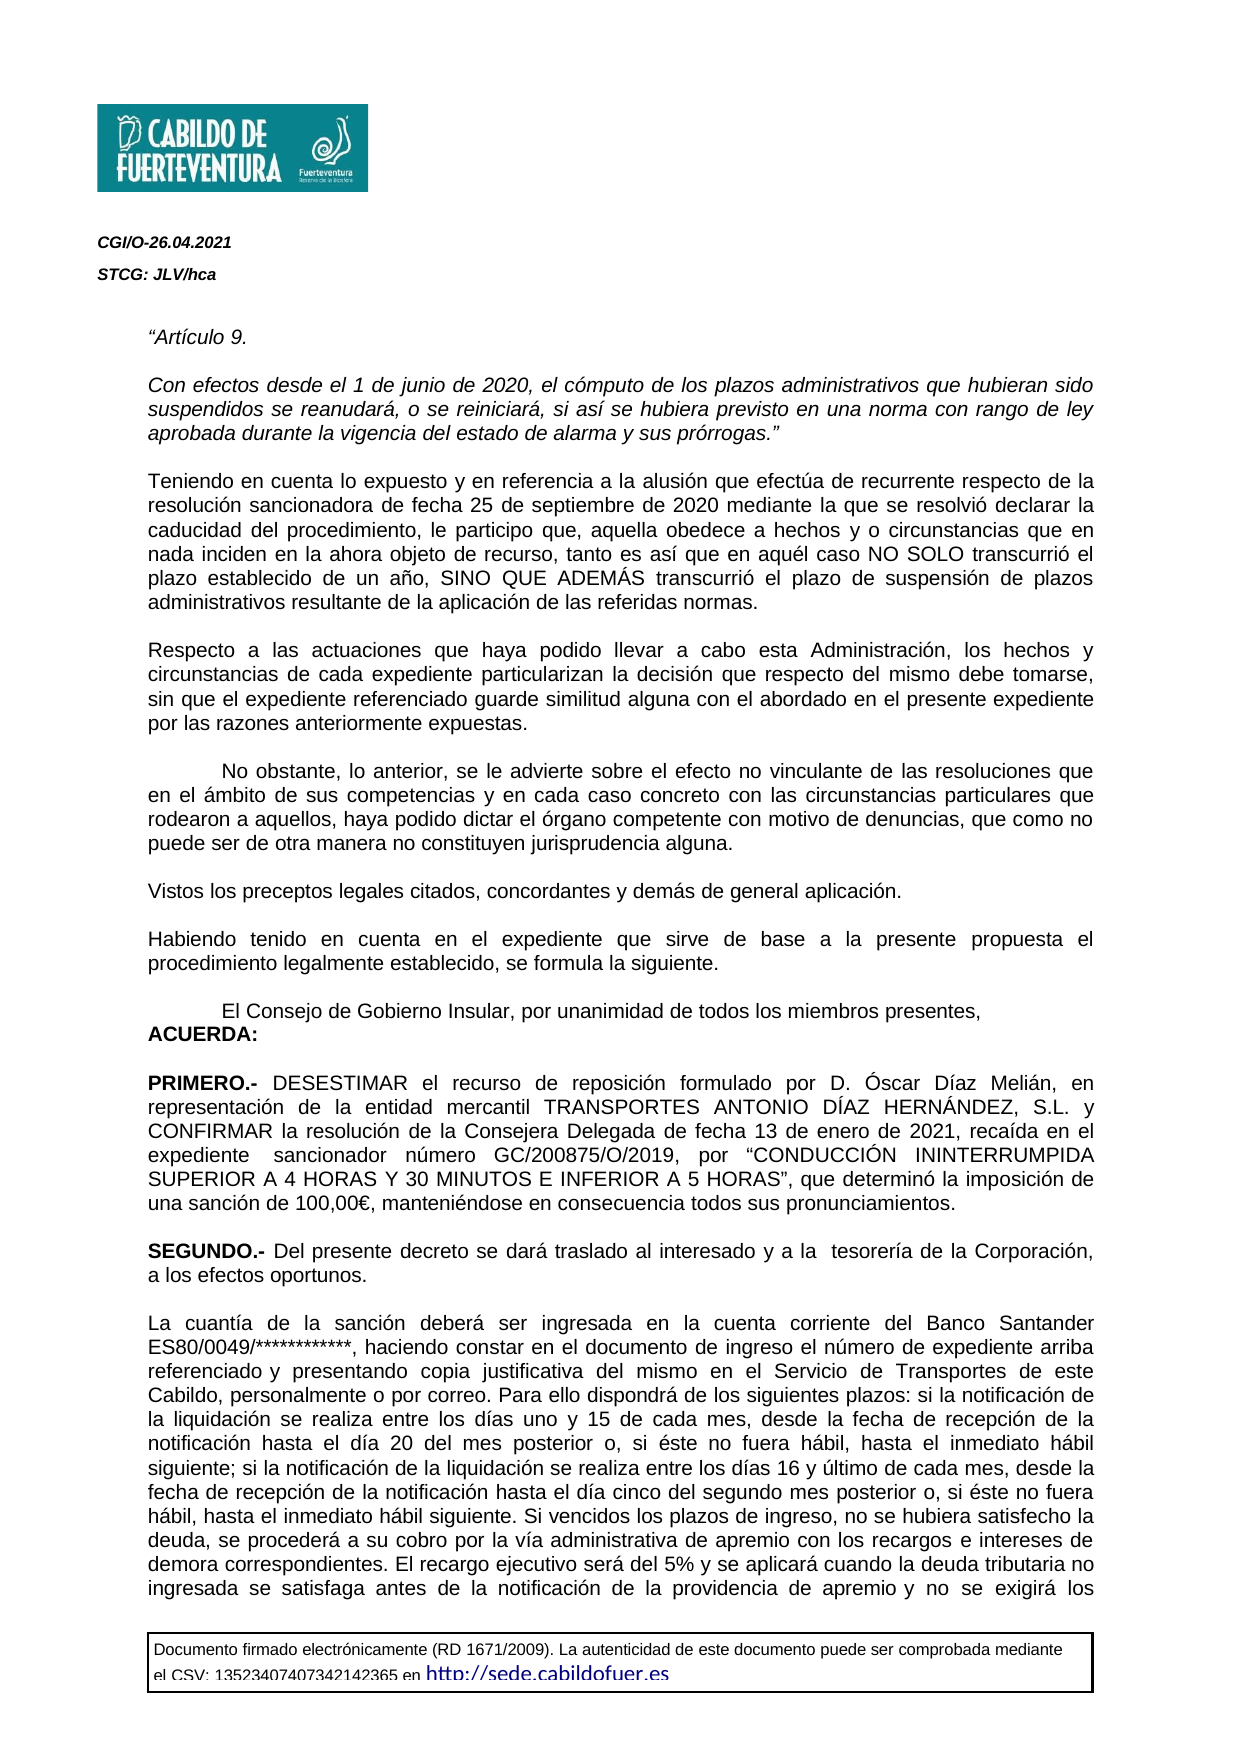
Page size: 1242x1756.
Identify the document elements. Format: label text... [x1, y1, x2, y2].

text ACUERDA: [148, 1023, 1106, 1047]
text PRIMERO.- DESESTIMAR el recurso de reposición formulado por D. Óscar Díaz Melián, en representación de la entidad mercantil TRANSPORTES ANTONIO DÍAZ HERNÁNDEZ, S.L. y CONFIRMAR la resolución de la Consejera Delegada de fecha 13 de enero de 2021, recaída en el expediente sancionador número GC/200875/O/2019, por “CONDUCCIÓN ININTERRUMPIDA SUPERIOR A 4 HORAS Y 30 MINUTOS E INFERIOR A 5 HORAS”, que determinó la imposición de una sanción de 100,00€, manteniéndose en consecuencia todos sus pronunciamientos. [148, 1071, 1094, 1215]
text SEGUNDO.- Del presente decreto se dará traslado al interesado y a la tesorería de la Corporación, a los efectos oportunos. [148, 1238, 1095, 1287]
text La cuantía de la sanción deberá ser ingresada en la cuenta corriente del Banco Santander ES80/0049/************, haciendo constar en el documento de ingreso el número de expediente arriba referenciado y presentando copia justificativa del mismo en el Servicio de Transportes de este Cabildo, personalmente o por correo. Para ello dispondrá de los siguientes plazos: si la notificación de la liquidación se realiza entre los días uno y 15 de cada mes, desde la fecha de recepción de la notificación hasta el día 20 del mes posterior o, si éste no fuera hábil, hasta el inmediato hábil siguiente; si la notificación de la liquidación se realiza entre los días 16 y último de cada mes, desde la fecha de recepción de la notificación hasta el día cinco del segundo mes posterior o, si éste no fuera hábil, hasta el inmediato hábil siguiente. Si vencidos los plazos de ingreso, no se hubiera satisfecho la deuda, se procederá a su cobro por la vía administrativa de apremio con los recargos e intereses de demora correspondientes. El recargo ejecutivo será del 5% y se aplicará cuando la deuda tributaria no ingresada se satisfaga antes de la notificación de la providencia de apremio y no se exigirá los [148, 1310, 1094, 1600]
text Respecto a las actuaciones que haya podido llevar a cabo esta Administración, los hechos y circunstancias de cada expediente particularizan la decisión que respecto del mismo debe tomarse, sin que el expediente referenciado guarde similitud alguna con el abordado en el presente expediente por las razones anteriormente expuestas. [148, 638, 1094, 734]
text El Consejo de Gobierno Insular, por unanimidad de todos los miembros presentes, [221, 999, 1106, 1023]
text “Artículo 9. [148, 324, 1106, 348]
text Teniendo en cuenta lo expuesto y en referencia a la alusión que efectúa de recurrente respecto de la resolución sancionadora de fecha 25 de septiembre de 2020 mediante la que se resolvió declarar la caducidad del procedimiento, le participo que, aquella obedece a hechos y o circunstancias que en nada inciden en la ahora objeto de recurso, tanto es así que en aquél caso NO SOLO transcurrió el plazo establecido de un año, SINO QUE ADEMÁS transcurrió el plazo de suspensión de plazos administrativos resultante de la aplicación de las referidas normas. [148, 469, 1094, 614]
text Con efectos desde el 1 de junio de 2020, el cómputo de los plazos administrativos que hubieran sido suspendidos se reanudará, o se reiniciará, si así se hubiera previsto en una norma con rango de ley aprobada durante la vigencia del estado de alarma y sus prórrogas.” [148, 373, 1093, 445]
text Habiendo tenido en cuenta en el expediente que sirve de base a la presente propuesta el procedimiento legalmente establecido, se formula la siguiente. [148, 927, 1094, 975]
text Vistos los preceptos legales citados, concordantes y demás de general aplicación. [148, 879, 1106, 903]
text No obstante, lo anterior, se le advierte sobre el efecto no vinculante de las resoluciones que en el ámbito de sus competencias y en cada caso concreto con las circunstancias particulares que rodearon a aquellos, haya podido dictar el órgano competente con motivo de denuncias, que como no puede ser de otra manera no constituyen jurisprudencia alguna. [148, 758, 1094, 855]
